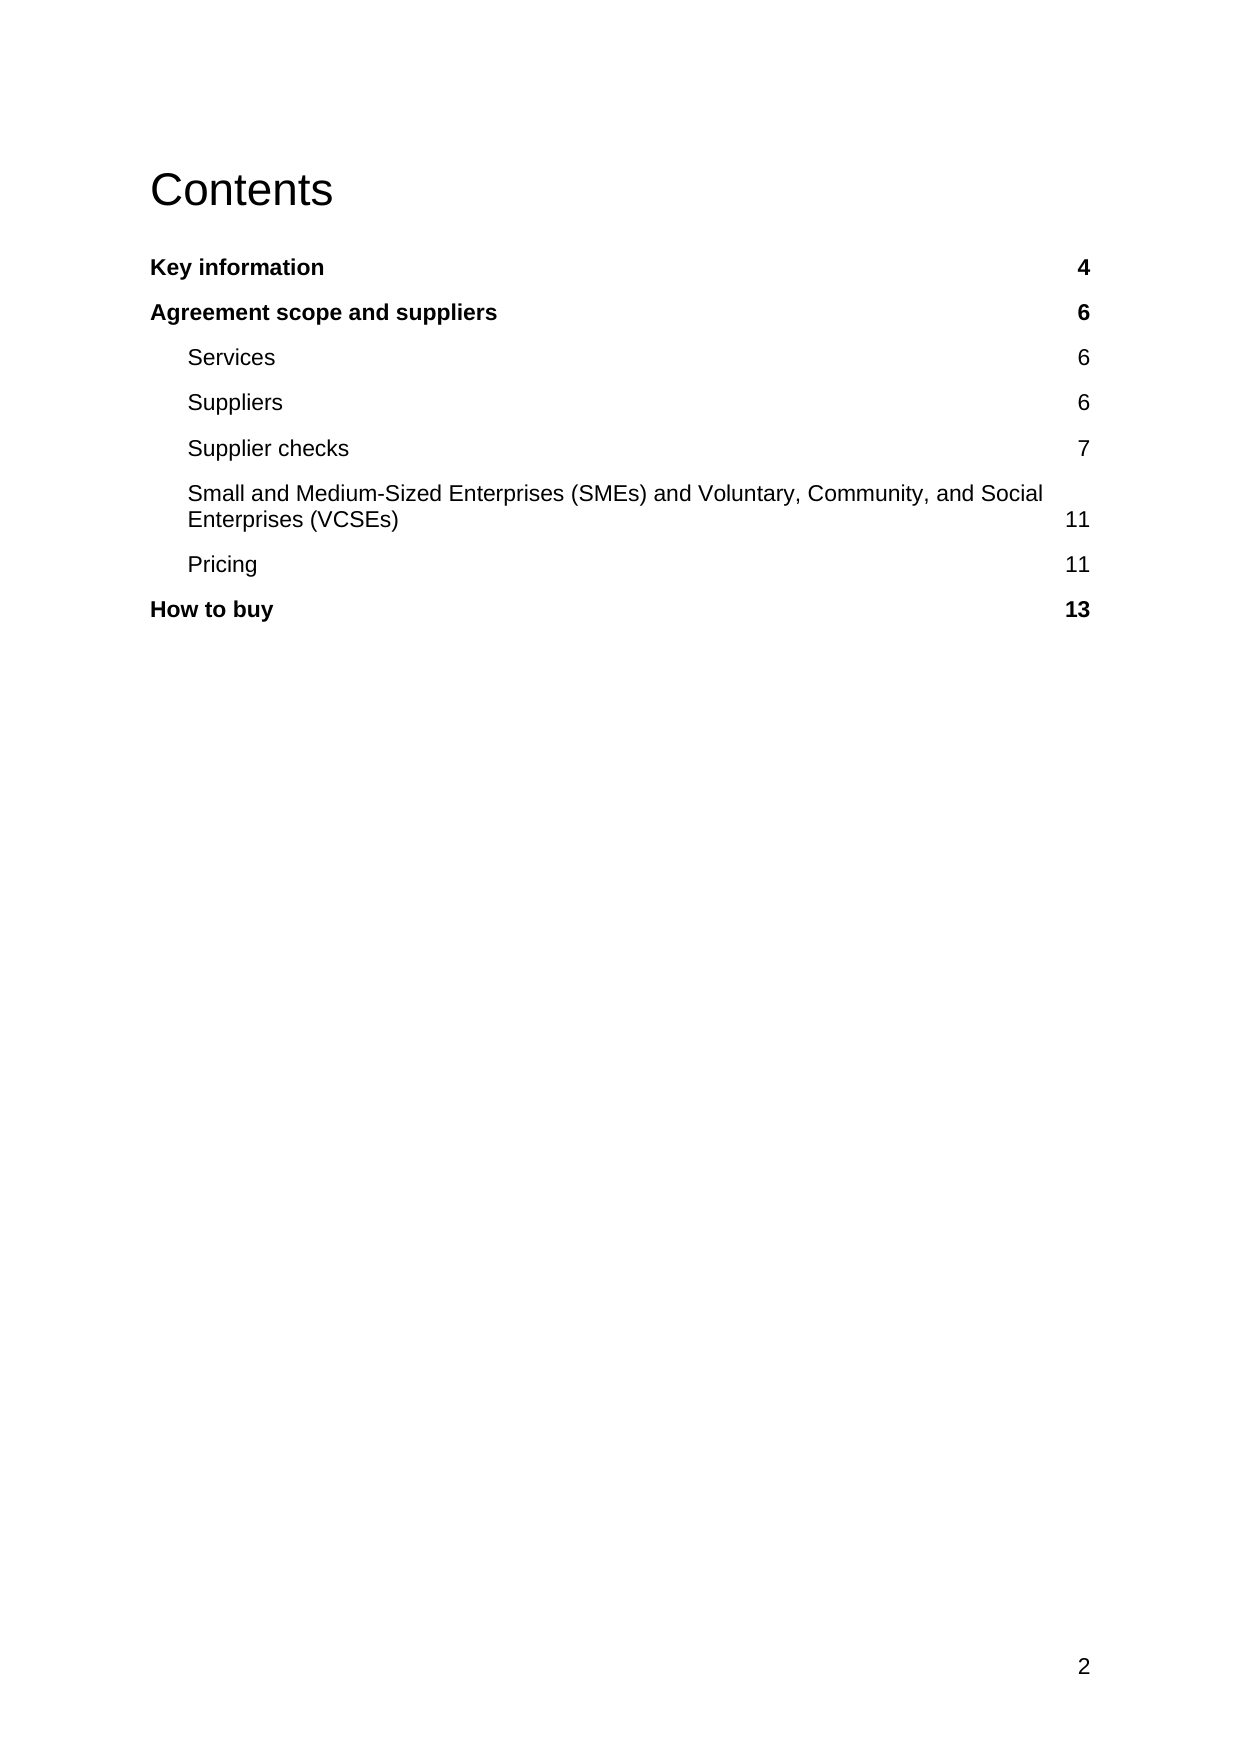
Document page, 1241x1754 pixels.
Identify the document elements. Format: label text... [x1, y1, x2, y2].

text Suppliers 6 [187, 389, 1090, 416]
text Agreement scope and suppliers 6 [150, 299, 1090, 326]
text Supplier checks 7 [187, 434, 1090, 461]
text Pricing 11 [187, 551, 1090, 577]
text How to buy 13 [150, 596, 1090, 622]
text Services 6 [187, 344, 1090, 371]
text Key information 4 [150, 254, 1090, 280]
subtitle Contents [150, 162, 1090, 215]
text Small and Medium-Sized Enterprises (SMEs) and Voluntary, Community, and Social Enterprises (VCSEs) 11 [187, 479, 1090, 532]
